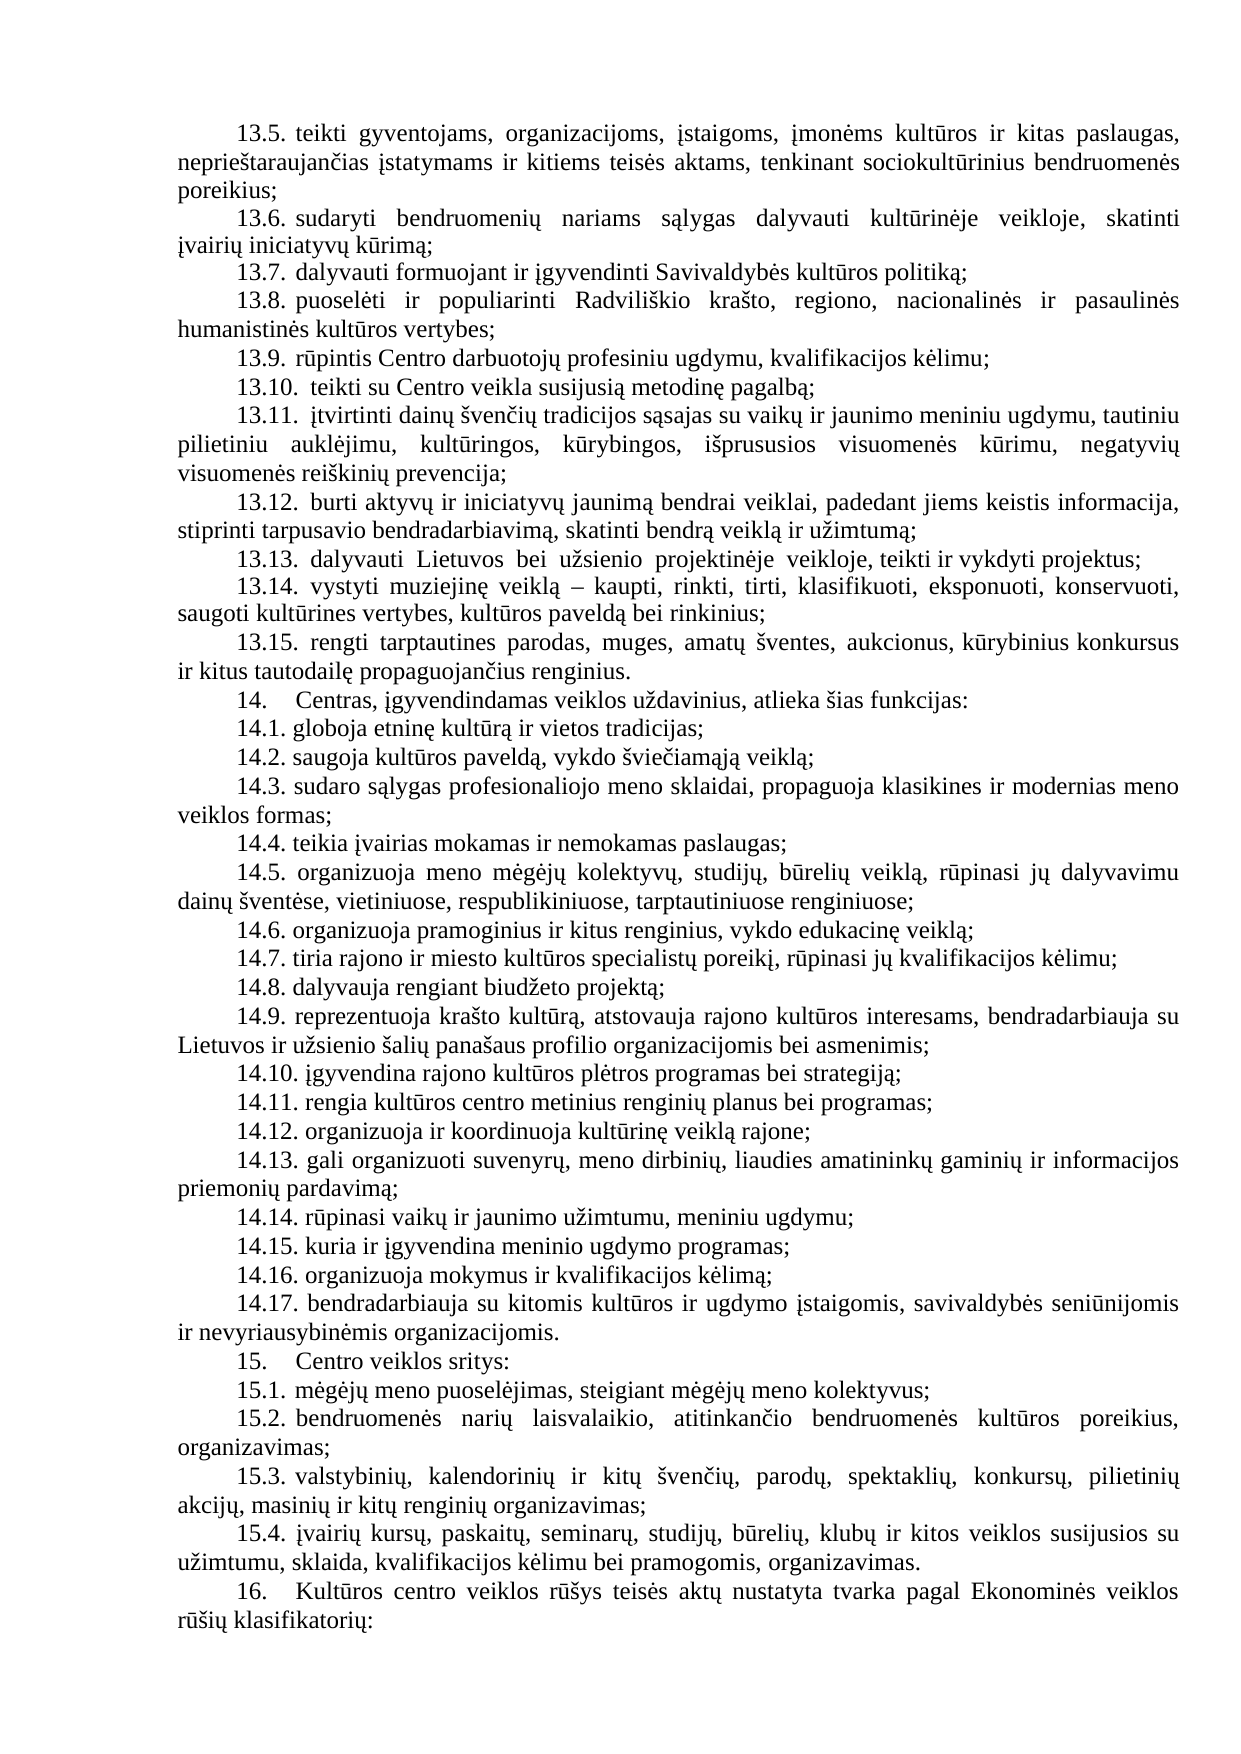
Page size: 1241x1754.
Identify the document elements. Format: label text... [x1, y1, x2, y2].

text 14.9. reprezentuoja krašto kultūrą, atstovauja rajono kultūros interesams, bendradarbiauja su Lietuvos ir užsienio šalių panašaus profilio organizacijomis bei asmenimis; [177, 1001, 1180, 1058]
text 16. Kultūros centro veiklos rūšys teisės aktų nustatyta tvarka pagal Ekonominės veiklos rūšių klasifikatorių: [177, 1576, 1180, 1633]
text 13.5. teikti gyventojams, organizacijoms, įstaigoms, įmonėms kultūros ir kitas paslaugas, neprieštaraujančias įstatymams ir kitiems teisės aktams, tenkinant sociokultūrinius bendruomenės poreikius; [177, 118, 1180, 204]
text 13.15. rengti tarptautines parodas, muges, amatų šventes, aukcionus, kūrybinius konkursus ir kitus tautodailę propaguojančius renginius. [177, 627, 1180, 685]
text 14.11. rengia kultūros centro metinius renginių planus bei programas; [236, 1087, 1180, 1116]
text 15.3. valstybinių, kalendorinių ir kitų švenčių, parodų, spektaklių, konkursų, pilietinių akcijų, masinių ir kitų renginių organizavimas; [177, 1461, 1180, 1518]
text 13.13. dalyvauti Lietuvos bei užsienio projektinėje veikloje, teikti ir vykdyti projektus; [177, 544, 1180, 573]
text 14.8. dalyvauja rengiant biudžeto projektą; [236, 972, 1180, 1001]
text 13.7. dalyvauti formuojant ir įgyvendinti Savivaldybės kultūros politiką; [236, 258, 1180, 286]
text 14.5. organizuoja meno mėgėjų kolektyvų, studijų, būrelių veiklą, rūpinasi jų dalyvavimu dainų šventėse, vietiniuose, respublikiniuose, tarptautiniuose renginiuose; [177, 857, 1180, 915]
text 14.14. rūpinasi vaikų ir jaunimo užimtumu, meniniu ugdymu; [236, 1202, 1180, 1231]
text 14.7. tiria rajono ir miesto kultūros specialistų poreikį, rūpinasi jų kvalifikacijos kėlimu; [236, 943, 1180, 972]
text 14.6. organizuoja pramoginius ir kitus renginius, vykdo edukacinę veiklą; [236, 915, 1180, 943]
text 14.17. bendradarbiauja su kitomis kultūros ir ugdymo įstaigomis, savivaldybės seniūnijomis ir nevyriausybinėmis organizacijomis. [177, 1288, 1180, 1346]
text 13.6. sudaryti bendruomenių nariams sąlygas dalyvauti kultūrinėje veikloje, skatinti įvairių iniciatyvų kūrimą; [177, 204, 1180, 258]
text 13.11. įtvirtinti dainų švenčių tradicijos sąsajas su vaikų ir jaunimo meniniu ugdymu, tautiniu pilietiniu auklėjimu, kultūringos, kūrybingos, išprususios visuomenės kūrimu, negatyvių visuomenės reiškinių prevencija; [177, 401, 1180, 487]
text 13.14. vystyti muziejinę veiklą – kaupti, rinkti, tirti, klasifikuoti, eksponuoti, konservuoti, saugoti kultūrines vertybes, kultūros paveldą bei rinkinius; [177, 573, 1180, 627]
text 14.15. kuria ir įgyvendina meninio ugdymo programas; [236, 1231, 1180, 1260]
text 15.1. mėgėjų meno puoselėjimas, steigiant mėgėjų meno kolektyvus; [236, 1375, 1180, 1403]
text 15.2. bendruomenės narių laisvalaikio, atitinkančio bendruomenės kultūros poreikius, organizavimas; [177, 1403, 1180, 1461]
text 14.2. saugoja kultūros paveldą, vykdo šviečiamąją veiklą; [236, 742, 1180, 771]
text 14.10. įgyvendina rajono kultūros plėtros programas bei strategiją; [236, 1058, 1180, 1087]
text 14.3. sudaro sąlygas profesionaliojo meno sklaidai, propaguoja klasikines ir modernias meno veiklos formas; [177, 771, 1180, 828]
text 14.1. globoja etninę kultūrą ir vietos tradicijas; [236, 713, 1180, 742]
text 15. Centro veiklos sritys: [236, 1346, 1180, 1375]
text 14.12. organizuoja ir koordinuoja kultūrinę veiklą rajone; [236, 1116, 1180, 1145]
text 13.8. puoselėti ir populiarinti Radviliškio krašto, regiono, nacionalinės ir pasaulinės humanistinės kultūros vertybes; [177, 286, 1180, 343]
text 14. Centras, įgyvendindamas veiklos uždavinius, atlieka šias funkcijas: [236, 685, 1180, 713]
text 15.4. įvairių kursų, paskaitų, seminarų, studijų, būrelių, klubų ir kitos veiklos susijusios su užimtumu, sklaida, kvalifikacijos kėlimu bei pramogomis, organizavimas. [177, 1518, 1180, 1576]
text 14.16. organizuoja mokymus ir kvalifikacijos kėlimą; [236, 1260, 1180, 1288]
text 13.12. burti aktyvų ir iniciatyvų jaunimą bendrai veiklai, padedant jiems keistis informacija, stiprinti tarpusavio bendradarbiavimą, skatinti bendrą veiklą ir užimtumą; [177, 487, 1180, 544]
text 13.9. rūpintis Centro darbuotojų profesiniu ugdymu, kvalifikacijos kėlimu; [236, 343, 1180, 372]
text 14.4. teikia įvairias mokamas ir nemokamas paslaugas; [236, 828, 1180, 857]
text 13.10. teikti su Centro veikla susijusią metodinę pagalbą; [236, 372, 1180, 401]
text 14.13. gali organizuoti suvenyrų, meno dirbinių, liaudies amatininkų gaminių ir informacijos priemonių pardavimą; [177, 1145, 1180, 1202]
